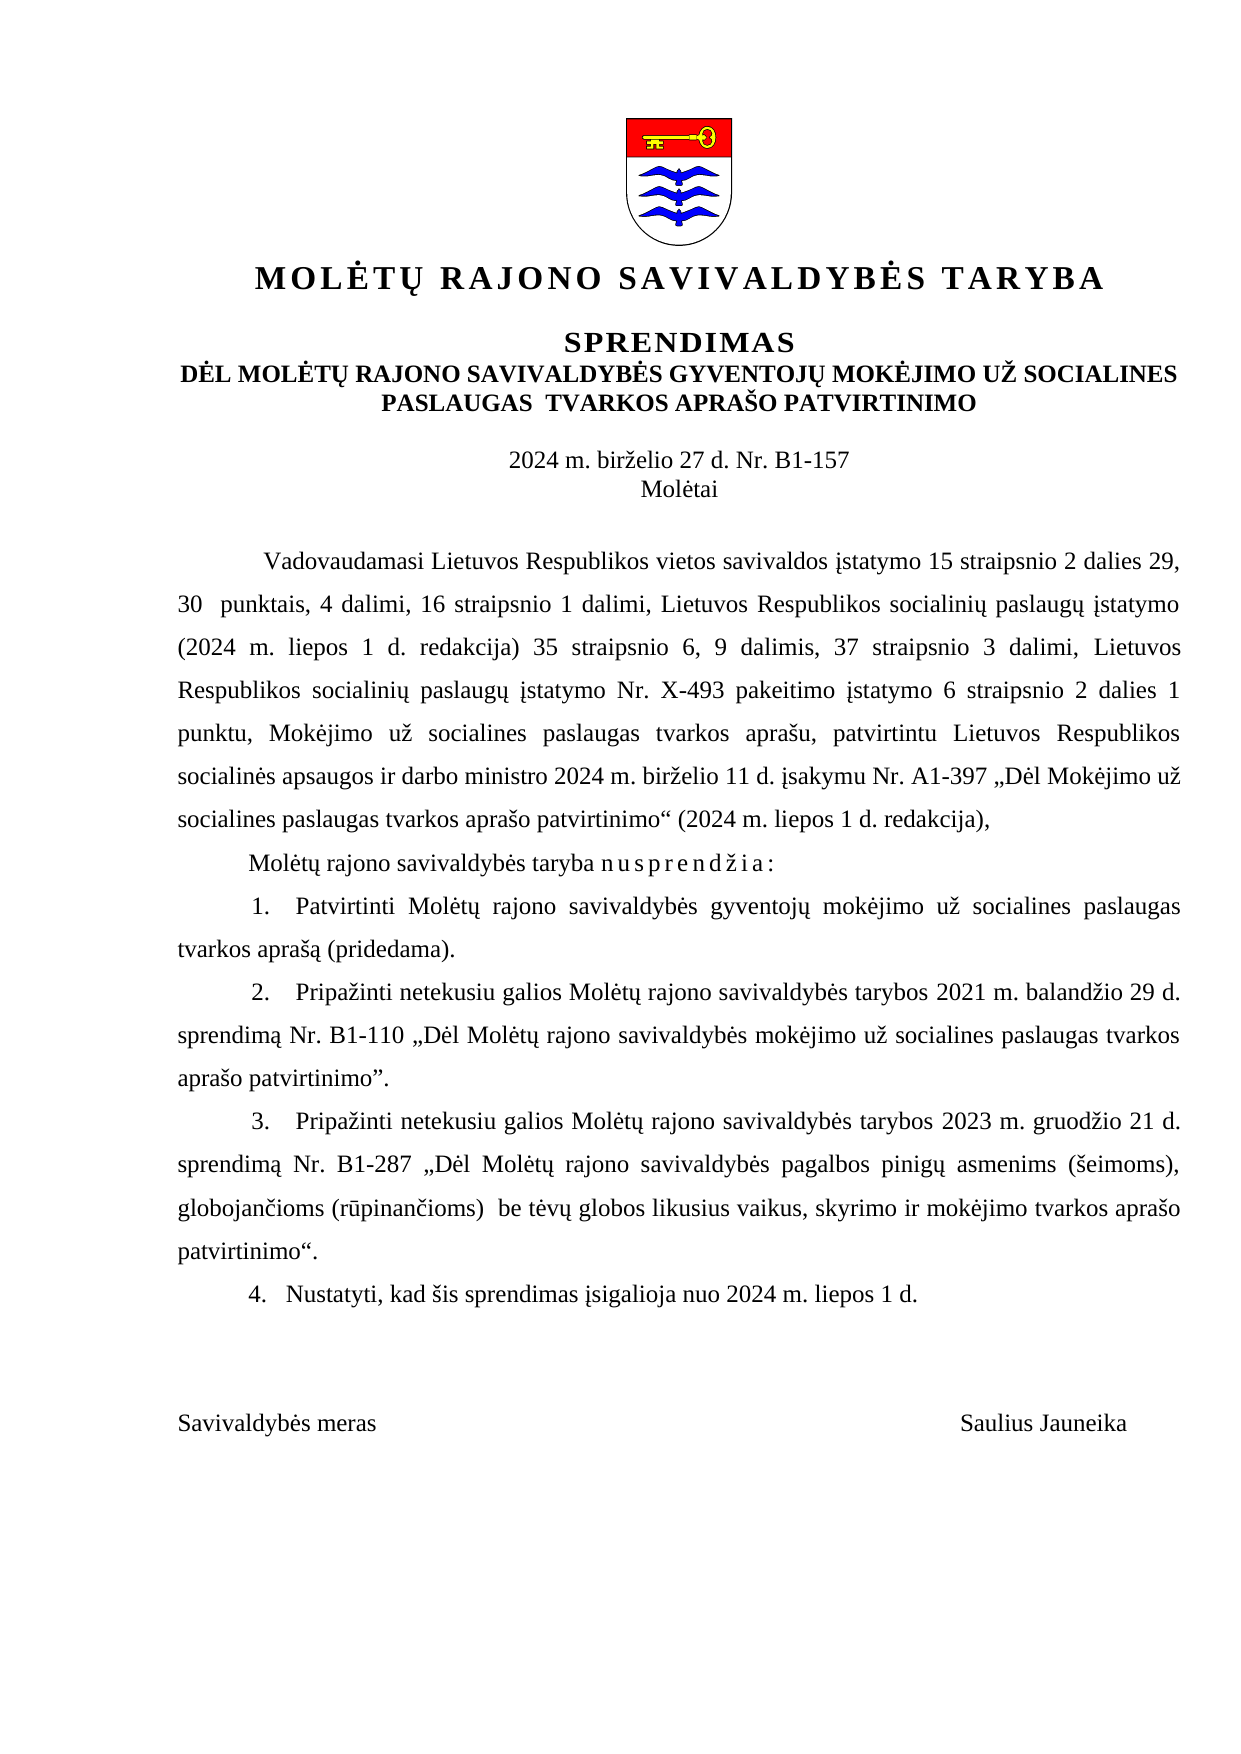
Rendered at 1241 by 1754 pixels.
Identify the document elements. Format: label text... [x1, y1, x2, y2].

text 4. Nustatyti, kad šis sprendimas įsigalioja nuo 2024 m. liepos 1 d. [248, 1279, 1181, 1308]
text Savivaldybės meras Saulius Jauneika [177, 1408, 1181, 1437]
text Molėtai [177, 474, 1181, 503]
text 2. Pripažinti netekusiu galios Molėtų rajono savivaldybės tarybos 2021 m. balandžio 29 d. sprendimą Nr. B1-110 „Dėl Molėtų rajono savivaldybės mokėjimo už socialines paslaugas tvarkos aprašo patvirtinimo”. [177, 977, 1181, 1092]
text Vadovaudamasi Lietuvos Respublikos vietos savivaldos įstatymo 15 straipsnio 2 dalies 29, 30 punktais, 4 dalimi, 16 straipsnio 1 dalimi, Lietuvos Respublikos socialinių paslaugų įstatymo (2024 m. liepos 1 d. redakcija) 35 straipsnio 6, 9 dalimis, 37 straipsnio 3 dalimi, Lietuvos Respublikos socialinių paslaugų įstatymo Nr. X-493 pakeitimo įstatymo 6 straipsnio 2 dalies 1 punktu, Mokėjimo už socialines paslaugas tvarkos aprašu, patvirtintu Lietuvos Respublikos socialinės apsaugos ir darbo ministro 2024 m. birželio 11 d. įsakymu Nr. A1-397 „Dėl Mokėjimo už socialines paslaugas tvarkos aprašo patvirtinimo“ (2024 m. liepos 1 d. redakcija), [177, 546, 1181, 833]
text 3. Pripažinti netekusiu galios Molėtų rajono savivaldybės tarybos 2023 m. gruodžio 21 d. sprendimą Nr. B1-287 „Dėl Molėtų rajono savivaldybės pagalbos pinigų asmenims (šeimoms), globojančioms (rūpinančioms) be tėvų globos likusius vaikus, skyrimo ir mokėjimo tvarkos aprašo patvirtinimo“. [177, 1106, 1181, 1264]
text SPRENDIMAS [177, 325, 1181, 359]
text 1. Patvirtinti Molėtų rajono savivaldybės gyventojų mokėjimo už socialines paslaugas tvarkos aprašą (pridedama). [177, 891, 1181, 963]
text 2024 m. birželio 27 d. Nr. B1-157 [177, 445, 1181, 474]
text Molėtų rajono savivaldybės taryba nusprendžia: [177, 848, 1181, 876]
text DĖL MOLĖTŲ RAJONO SAVIVALDYBĖS gyventojų MOKĖJIMO UŽ SOCIALINES PASLAUGAS TVARKOS APRAŠO PATVIRTINIMO [177, 359, 1181, 445]
text Molėtų rajono savivaldybės taryba [177, 258, 1181, 297]
